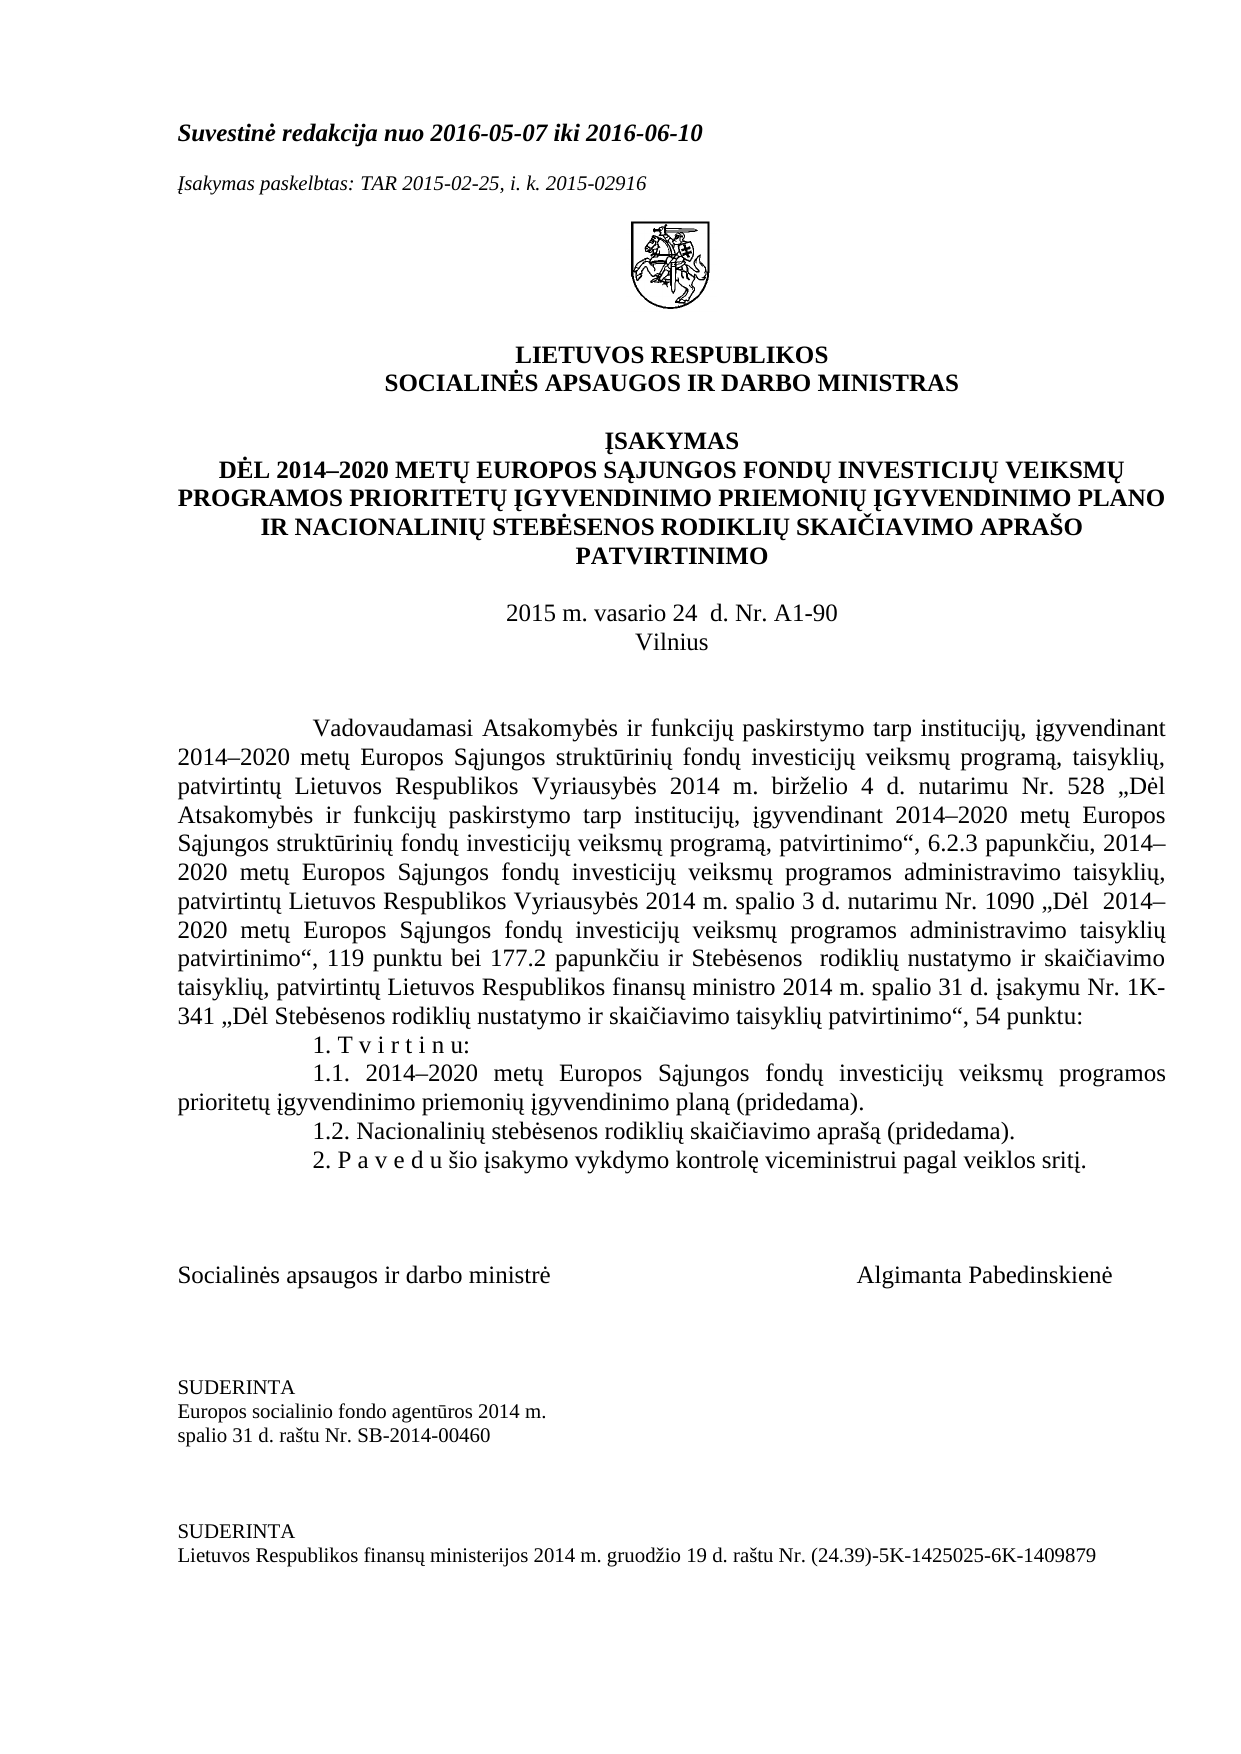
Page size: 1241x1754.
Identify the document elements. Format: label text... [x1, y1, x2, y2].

text 1.2. Nacionalinių stebėsenos rodiklių skaičiavimo aprašą (pridedama). [177, 1116, 1166, 1145]
text 2. P a v e d u šio įsakymo vykdymo kontrolę viceministrui pagal veiklos sritį. [177, 1145, 1166, 1173]
text SOCIALINĖS APSAUGOS IR DARBO MINISTRAS [177, 368, 1166, 397]
text Vadovaudamasi Atsakomybės ir funkcijų paskirstymo tarp institucijų, įgyvendinant 2014–2020 metų Europos Sąjungos struktūrinių fondų investicijų veiksmų programą, taisyklių, patvirtintų Lietuvos Respublikos Vyriausybės 2014 m. birželio 4 d. nutarimu Nr. 528 „Dėl Atsakomybės ir funkcijų paskirstymo tarp institucijų, įgyvendinant 2014–2020 metų Europos Sąjungos struktūrinių fondų investicijų veiksmų programą, patvirtinimo“, 6.2.3 papunkčiu, 2014–2020 metų Europos Sąjungos fondų investicijų veiksmų programos administravimo taisyklių, patvirtintų Lietuvos Respublikos Vyriausybės 2014 m. spalio 3 d. nutarimu Nr. 1090 „Dėl 2014–2020 metų Europos Sąjungos fondų investicijų veiksmų programos administravimo taisyklių patvirtinimo“, 119 punktu bei 177.2 papunkčiu ir Stebėsenos rodiklių nustatymo ir skaičiavimo taisyklių, patvirtintų Lietuvos Respublikos finansų ministro 2014 m. spalio 31 d. įsakymu Nr. 1K-341 „Dėl Stebėsenos rodiklių nustatymo ir skaičiavimo taisyklių patvirtinimo“, 54 punktu: [177, 713, 1166, 1030]
text 2015 m. vasario 24 d. Nr. A1-90 [177, 598, 1166, 627]
text 1. T v i r t i n u: [177, 1030, 1166, 1058]
text SUDERINTA [177, 1519, 1166, 1543]
text SUDERINTA [177, 1375, 1166, 1399]
text 1.1. 2014–2020 metų Europos Sąjungos fondų investicijų veiksmų programos prioritetų įgyvendinimo priemonių įgyvendinimo planą (pridedama). [177, 1058, 1166, 1116]
text Lietuvos Respublikos finansų ministerijos 2014 m. gruodžio 19 d. raštu Nr. (24.39)-5K-1425025-6K-1409879 [177, 1543, 1166, 1567]
text PATVIRTINIMO [177, 541, 1166, 570]
text DĖL 2014–2020 METŲ EUROPOS SĄJUNGOS FONDŲ INVESTICIJŲ VEIKSMŲ PROGRAMOS PRIORITETŲ ĮGYVENDINIMO PRIEMONIŲ ĮGYVENDINIMO PLANO IR NACIONALINIŲ STEBĖSENOS RODIKLIŲ SKAIČIAVIMO APRAŠO [177, 455, 1166, 541]
text ĮSAKYMAS [177, 426, 1166, 455]
text LIETUVOS RESPUBLIKOS [177, 340, 1166, 368]
text spalio 31 d. raštu Nr. SB-2014-00460 [177, 1423, 1166, 1447]
text Socialinės apsaugos ir darbo ministrė Algimanta Pabedinskienė [177, 1260, 1166, 1288]
text Suvestinė redakcija nuo 2016-05-07 iki 2016-06-10 [177, 118, 1166, 147]
text Europos socialinio fondo agentūros 2014 m. [177, 1399, 1166, 1423]
text Vilnius [177, 627, 1166, 656]
text Įsakymas paskelbtas: TAR 2015-02-25, i. k. 2015-02916 [177, 171, 1166, 195]
